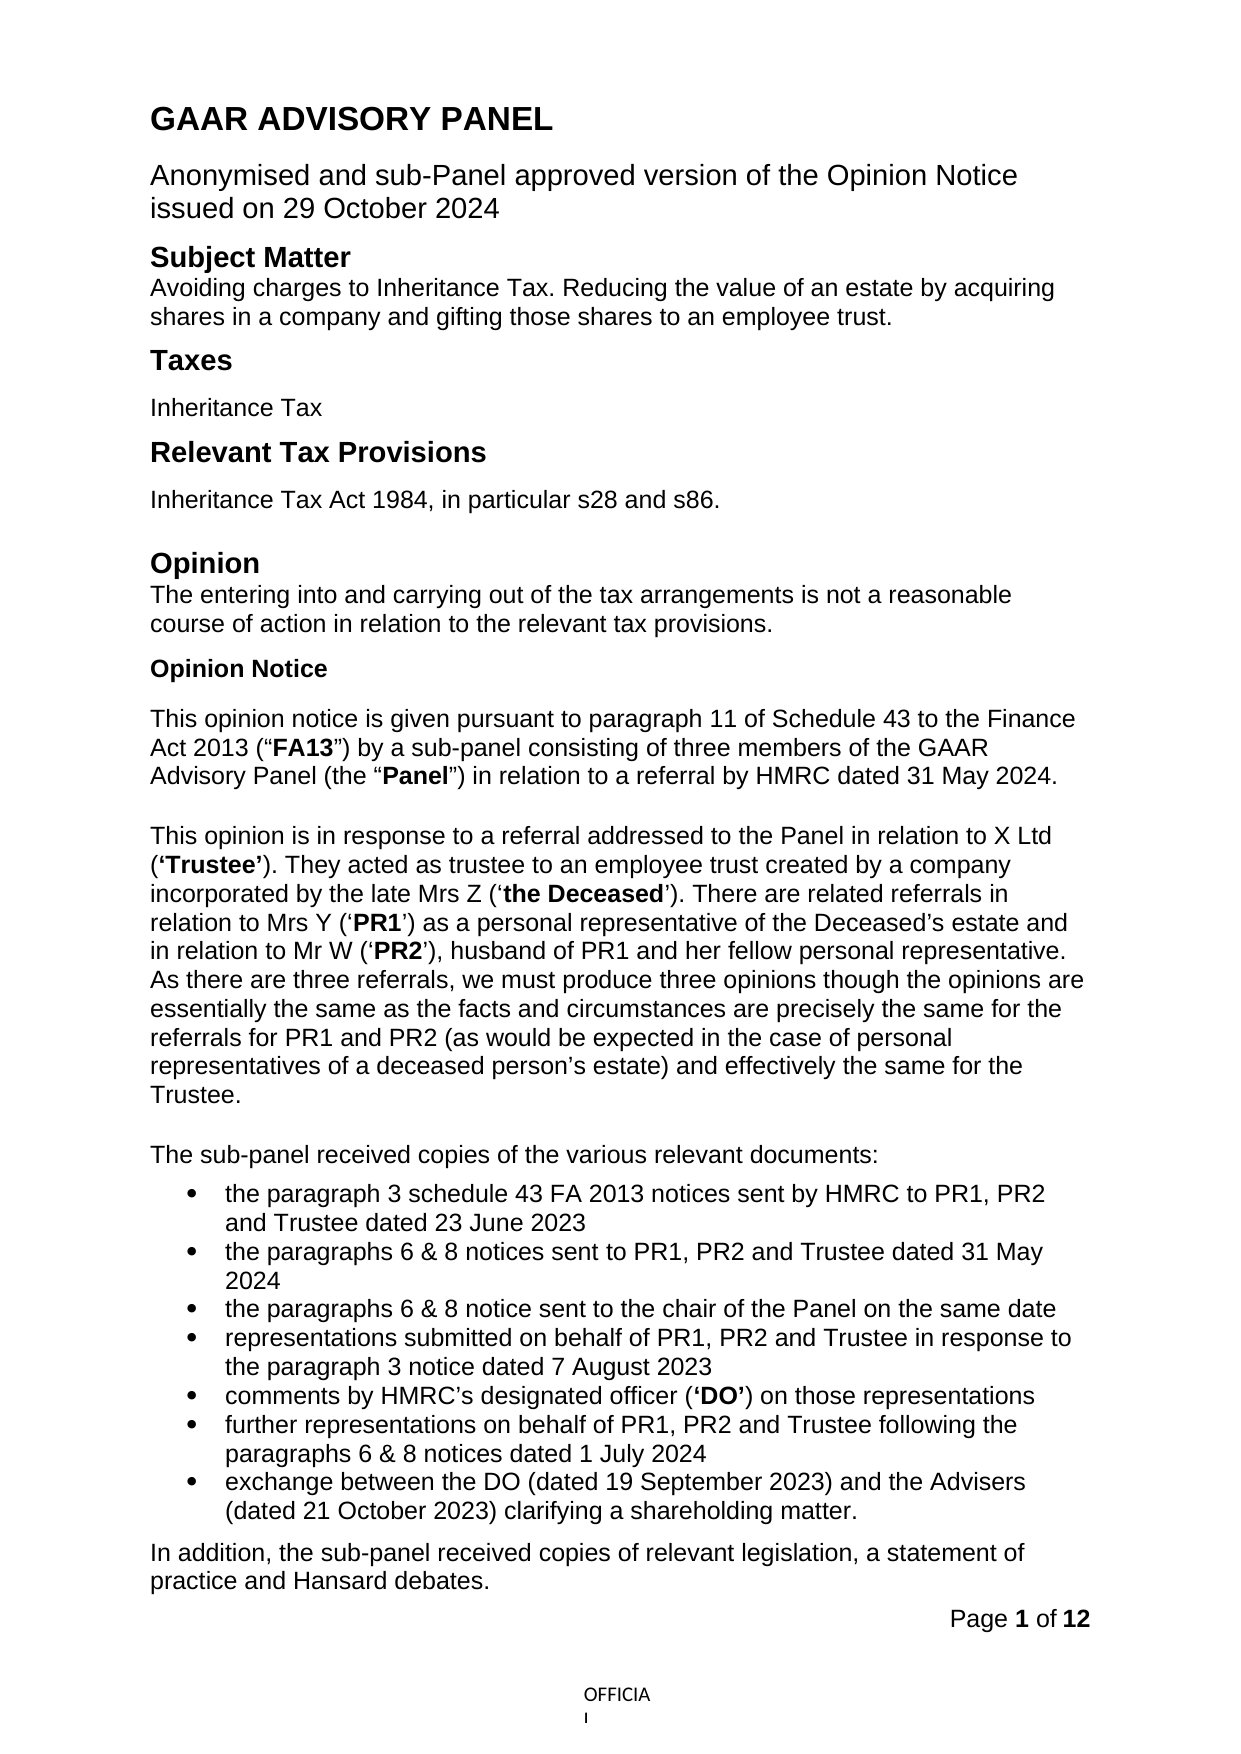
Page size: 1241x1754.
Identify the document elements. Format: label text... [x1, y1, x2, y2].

text Avoiding charges to Inheritance Tax. Reducing the value of an estate by acquiring shares in a company and gifting those shares to an employee trust. [150, 273, 1090, 331]
list the paragraph 3 schedule 43 FA 2013 notices sent by HMRC to PR1, PR2 and Trustee dated 23 June 2023 [187, 1179, 1090, 1237]
subtitle Opinion [150, 547, 1090, 580]
text The sub-panel received copies of the various relevant documents: [150, 1140, 1090, 1169]
list the paragraphs 6 & 8 notices sent to PR1, PR2 and Trustee dated 31 May 2024 [187, 1237, 1090, 1294]
text This opinion notice is given pursuant to paragraph 11 of Schedule 43 to the Finance Act 2013 (“FA13”) by a sub-panel consisting of three members of the GAAR Advisory Panel (the “Panel”) in relation to a referral by HMRC dated 31 May 2024. [150, 704, 1090, 790]
list exchange between the DO (dated 19 September 2023) and the Advisers (dated 21 October 2023) clarifying a shareholding matter. [187, 1467, 1090, 1525]
subtitle Taxes [150, 343, 1090, 377]
subtitle Subject Matter [150, 240, 1090, 273]
list comments by HMRC’s designated officer (‘DO’) on those representations [187, 1381, 1090, 1410]
text Anonymised and sub-Panel approved version of the Opinion Notice issued on 29 October 2024 [150, 158, 1090, 225]
subtitle Relevant Tax Provisions [150, 435, 1090, 468]
subtitle GAAR ADVISORY PANEL [150, 99, 1090, 137]
text The entering into and carrying out of the tax arrangements is not a reasonable course of action in relation to the relevant tax provisions. [150, 580, 1090, 638]
list representations submitted on behalf of PR1, PR2 and Trustee in response to the paragraph 3 notice dated 7 August 2023 [187, 1323, 1090, 1381]
text Inheritance Tax Act 1984, in particular s28 and s86. [150, 485, 1090, 514]
list further representations on behalf of PR1, PR2 and Trustee following the paragraphs 6 & 8 notices dated 1 July 2024 [187, 1410, 1090, 1467]
list the paragraphs 6 & 8 notice sent to the chair of the Panel on the same date [187, 1294, 1090, 1323]
text In addition, the sub-panel received copies of relevant legislation, a statement of practice and Hansard debates. [150, 1537, 1090, 1595]
subtitle Opinion Notice [150, 654, 1090, 683]
text Inheritance Tax [150, 393, 1090, 422]
text This opinion is in response to a referral addressed to the Panel in relation to X Ltd (‘Trustee’). They acted as trustee to an employee trust created by a company incorporated by the late Mrs Z (‘the Deceased’). There are related referrals in relation to Mrs Y (‘PR1’) as a personal representative of the Deceased’s estate and in relation to Mr W (‘PR2’), husband of PR1 and her fellow personal representative. As there are three referrals, we must produce three opinions though the opinions are essentially the same as the facts and circumstances are precisely the same for the referrals for PR1 and PR2 (as would be expected in the case of personal representatives of a deceased person’s estate) and effectively the same for the Trustee. [150, 821, 1090, 1109]
